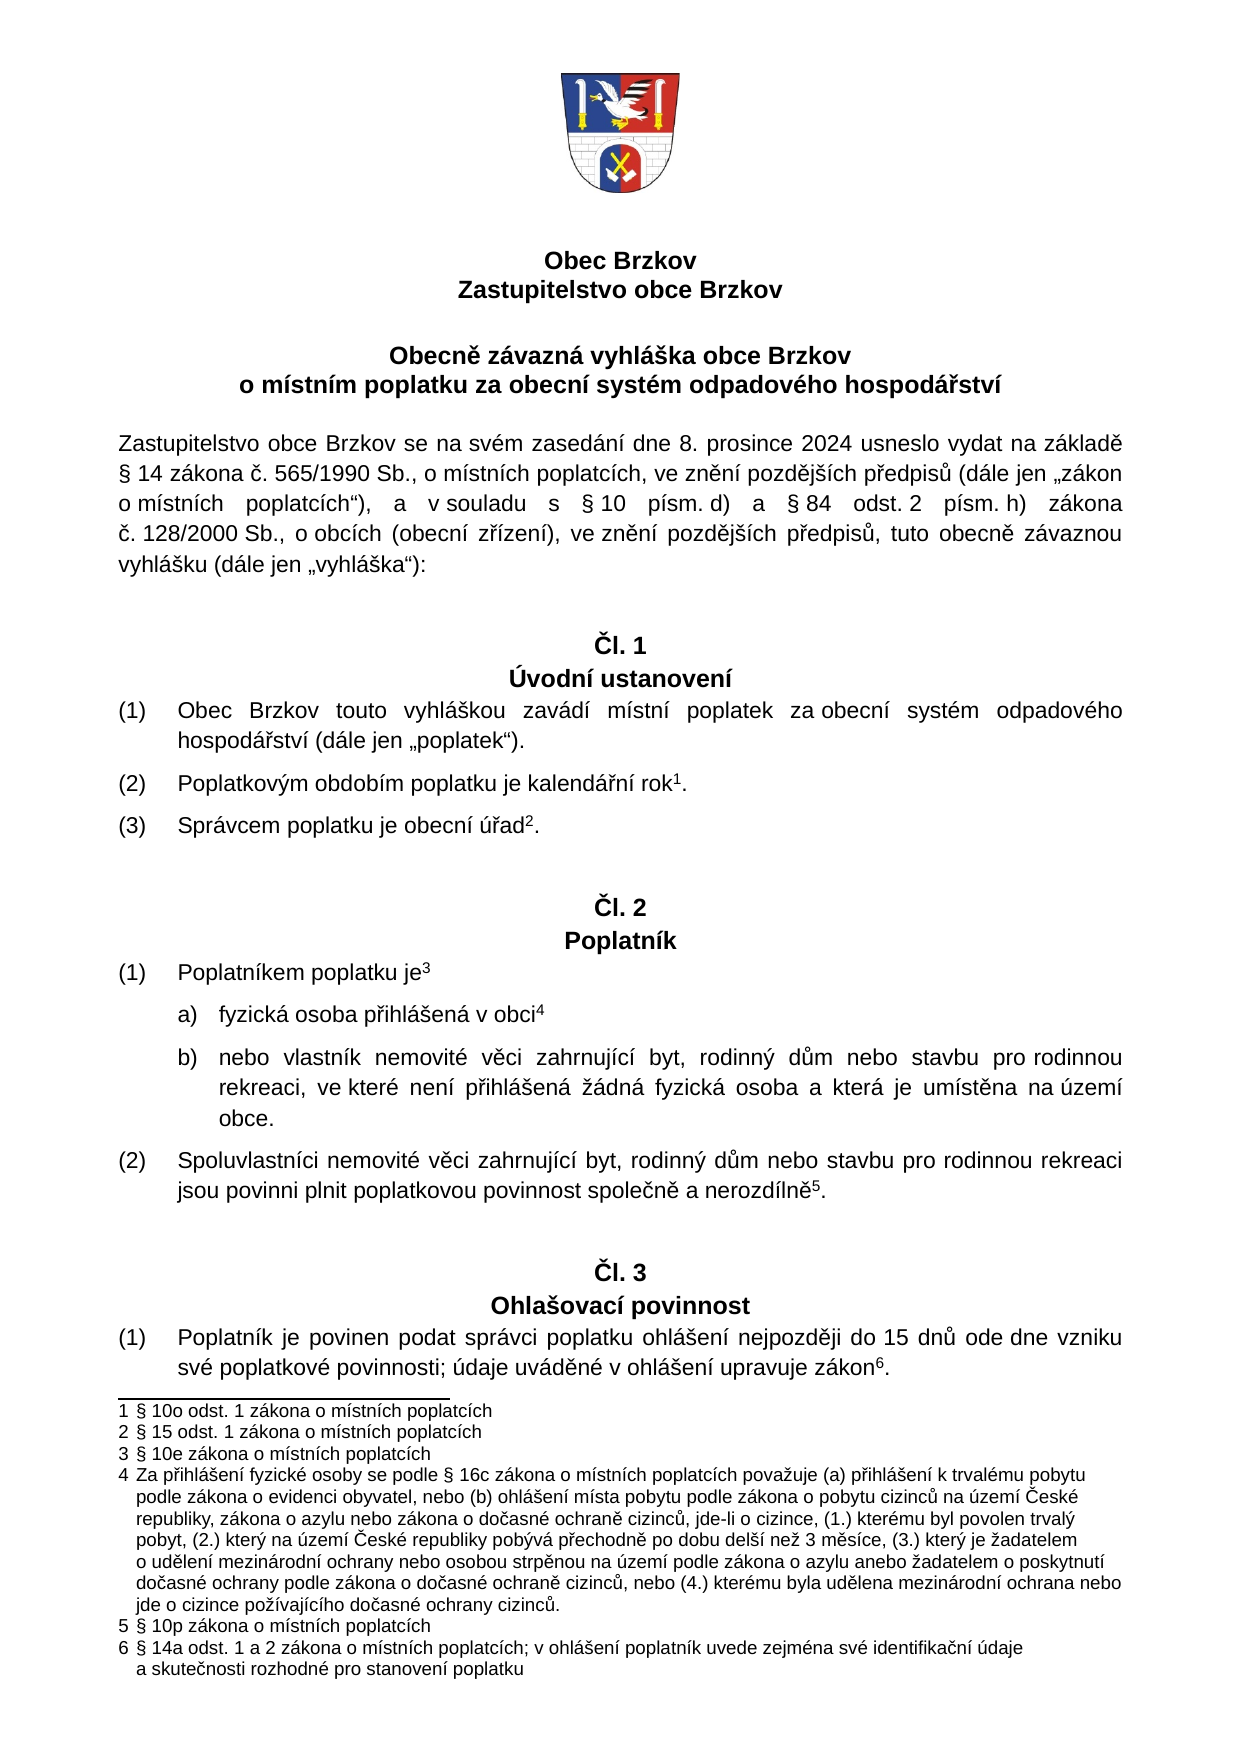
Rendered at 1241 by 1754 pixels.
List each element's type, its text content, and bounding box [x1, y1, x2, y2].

list Poplatník je povinen podat správci poplatku ohlášení nejpozději do 15 dnů ode dne vzniku své poplatkové povinnosti; údaje uváděné v ohlášení upravuje zákon. [118, 1324, 1122, 1380]
list Za přihlášení fyzické osoby se podle § 16c zákona o místních poplatcích považuje (a) přihlášení k trvalému pobytu podle zákona o evidenci obyvatel, nebo (b) ohlášení místa pobytu podle zákona o pobytu cizinců na území České republiky, zákona o azylu nebo zákona o dočasné ochraně cizinců, jde-li o cizince, (1.) kterému byl povolen trvalý pobyt, (2.) který na území České republiky pobývá přechodně po dobu delší než 3 měsíce, (3.) který je žadatelem o udělení mezinárodní ochrany nebo osobou strpěnou na území podle zákona o azylu anebo žadatelem o poskytnutí dočasné ochrany podle zákona o dočasné ochraně cizinců, nebo (4.) kterému byla udělena mezinárodní ochrana nebo jde o cizince požívajícího dočasné ochrany cizinců. [118, 1464, 1122, 1615]
subtitle Čl. 3 Ohlašovací povinnost [118, 1258, 1122, 1319]
list nebo vlastník nemovité věci zahrnující byt, rodinný dům nebo stavbu pro rodinnou rekreaci, ve které není přihlášená žádná fyzická osoba a která je umístěna na území obce. [177, 1044, 1122, 1131]
list § 10o odst. 1 zákona o místních poplatcích [118, 1399, 1122, 1421]
list § 10p zákona o místních poplatcích [118, 1615, 1122, 1637]
list fyzická osoba přihlášená v obci [177, 1001, 1122, 1028]
list Spoluvlastníci nemovité věci zahrnující byt, rodinný dům nebo stavbu pro rodinnou rekreaci jsou povinni plnit poplatkovou povinnost společně a nerozdílně. [118, 1147, 1122, 1204]
text Zastupitelstvo obce Brzkov se na svém zasedání dne 8. prosince 2024 usneslo vydat na základě § 14 zákona č. 565/1990 Sb., o místních poplatcích, ve znění pozdějších předpisů (dále jen „zákon o místních poplatcích“), a v souladu s § 10 písm. d) a § 84 odst. 2 písm. h) zákona č. 128/2000 Sb., o obcích (obecní zřízení), ve znění pozdějších předpisů, tuto obecně závaznou vyhlášku (dále jen „vyhláška“): [118, 430, 1122, 577]
list § 15 odst. 1 zákona o místních poplatcích [118, 1421, 1122, 1443]
list § 10e zákona o místních poplatcích [118, 1443, 1122, 1464]
text Obec Brzkov Zastupitelstvo obce Brzkov [118, 246, 1122, 304]
subtitle Čl. 2 Poplatník [118, 893, 1122, 954]
list § 14a odst. 1 a 2 zákona o místních poplatcích; v ohlášení poplatník uvede zejména své identifikační údaje a skutečnosti rozhodné pro stanovení poplatku [118, 1637, 1122, 1680]
list Správcem poplatku je obecní úřad. [118, 812, 1122, 839]
list Obec Brzkov touto vyhláškou zavádí místní poplatek za obecní systém odpadového hospodářství (dále jen „poplatek“). [118, 697, 1122, 753]
list Poplatkovým obdobím poplatku je kalendářní rok. [118, 770, 1122, 796]
list Poplatníkem poplatku je [118, 959, 1122, 985]
subtitle Obecně závazná vyhláška obce Brzkov o místním poplatku za obecní systém odpadového hospodářství [118, 341, 1122, 398]
subtitle Čl. 1 Úvodní ustanovení [118, 631, 1122, 693]
